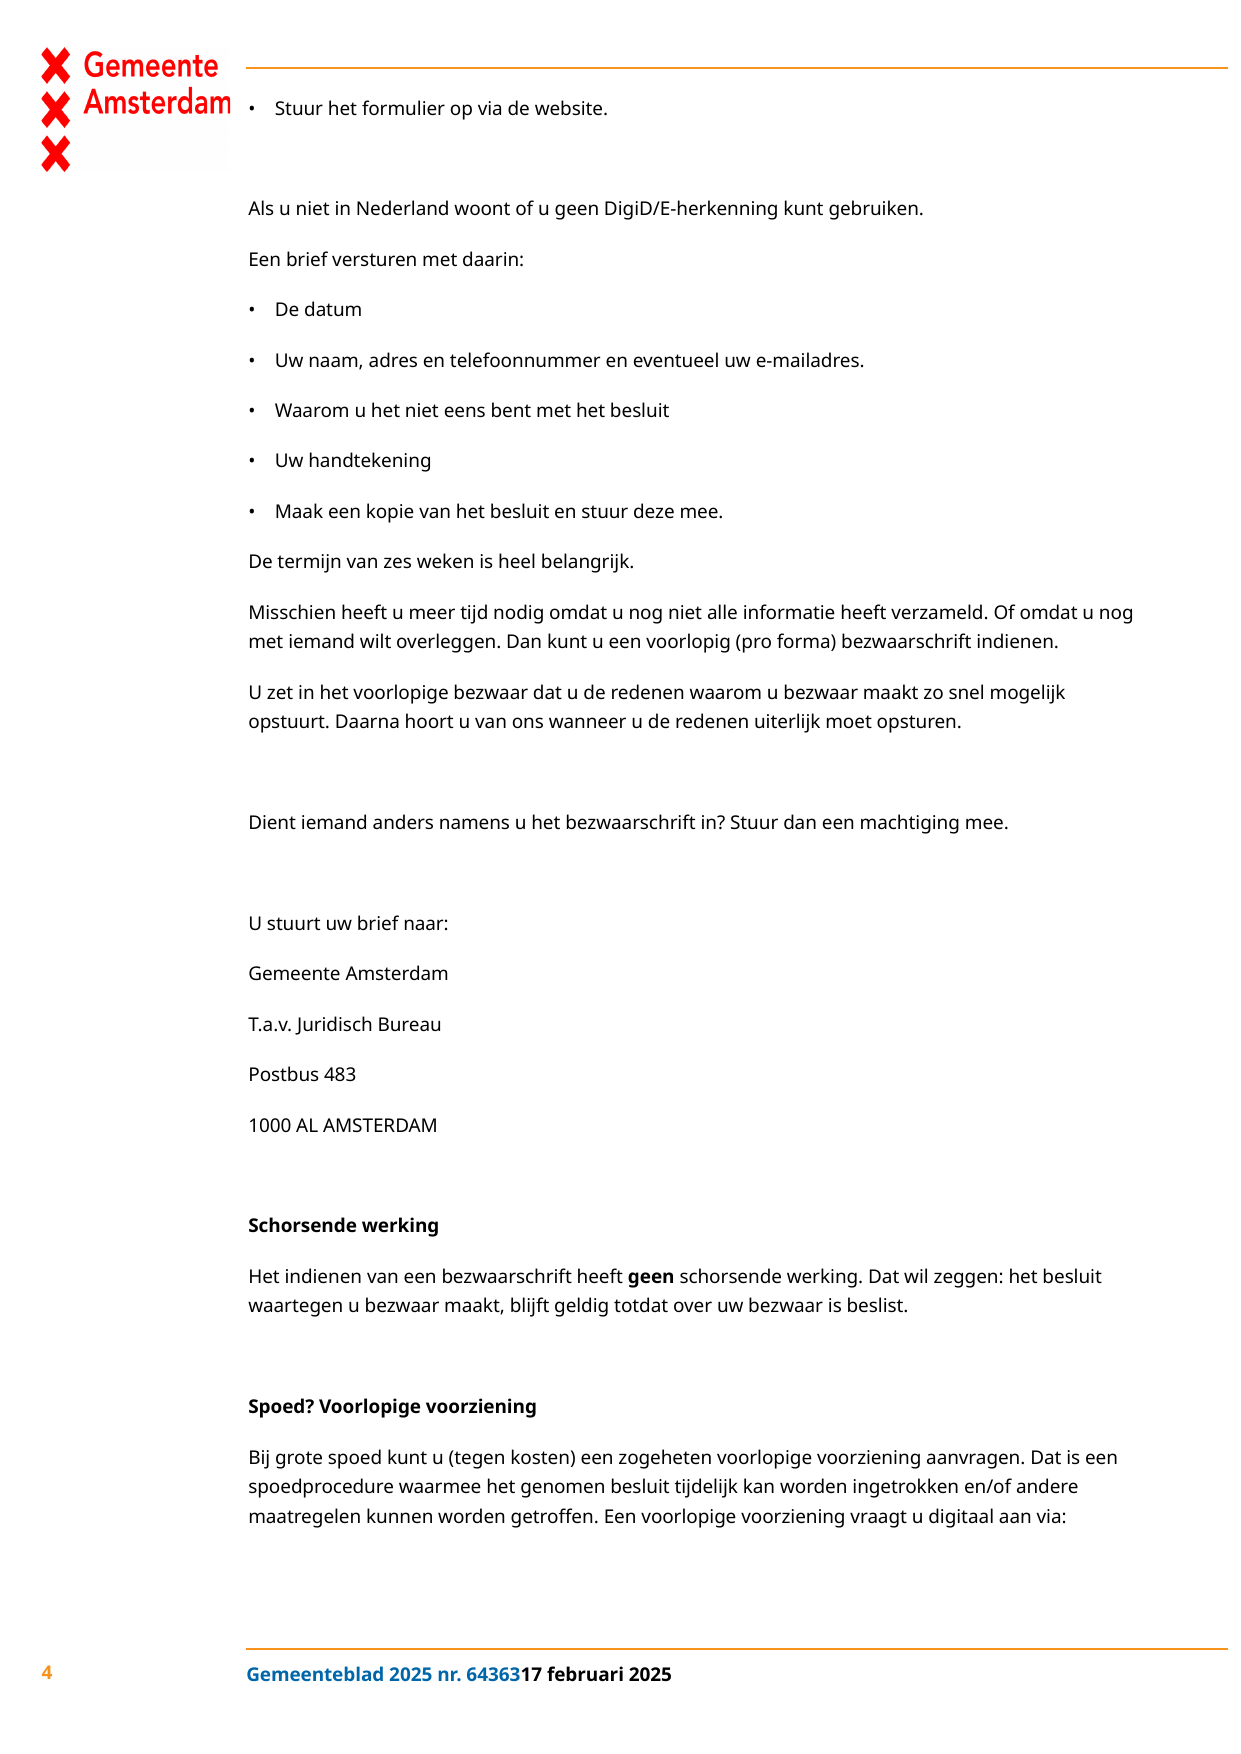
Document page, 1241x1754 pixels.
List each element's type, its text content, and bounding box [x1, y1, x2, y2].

text Schorsende werking [248, 1213, 1152, 1238]
text • Maak een kopie van het besluit en stuur deze mee. [248, 498, 1152, 524]
text • Uw handtekening [248, 448, 1152, 473]
text Spoed? Voorlopige voorziening [248, 1393, 1152, 1419]
text Het indienen van een bezwaarschrift heeft geen schorsende werking. Dat wil zeggen: het besluit waartegen u bezwaar maakt, blijft geldig totdat over uw bezwaar is beslist. [248, 1263, 1152, 1318]
text • Waarom u het niet eens bent met het besluit [248, 397, 1152, 423]
text T.a.v. Juridisch Bureau [248, 1011, 1152, 1037]
text Postbus 483 [248, 1061, 1152, 1087]
text 1000 AL AMSTERDAM [248, 1112, 1152, 1138]
text U zet in het voorlopige bezwaar dat u de redenen waarom u bezwaar maakt zo snel mogelijk opstuurt. Daarna hoort u van ons wanneer u de redenen uiterlijk moet opsturen. [248, 679, 1152, 734]
text Een brief versturen met daarin: [248, 246, 1152, 272]
text • Stuur het formulier op via de website. [248, 95, 1152, 121]
text • De datum [248, 296, 1152, 322]
text Gemeente Amsterdam [248, 961, 1152, 986]
text Dient iemand anders namens u het bezwaarschrift in? Stuur dan een machtiging mee. [248, 809, 1152, 835]
text Als u niet in Nederland woont of u geen DigiD/E-herkenning kunt gebruiken. [248, 196, 1152, 221]
text De termijn van zes weken is heel belangrijk. [248, 548, 1152, 574]
picture [41, 47, 231, 172]
text Bij grote spoed kunt u (tegen kosten) een zogeheten voorlopige voorziening aanvragen. Dat is een spoedprocedure waarmee het genomen besluit tijdelijk kan worden ingetrokken en/of andere maatregelen kunnen worden getroffen. Een voorlopige voorziening vraagt u digitaal aan via: [248, 1444, 1152, 1529]
text • Uw naam, adres en telefoonnummer en eventueel uw e-mailadres. [248, 347, 1152, 373]
text U stuurt uw brief naar: [248, 910, 1152, 936]
text Misschien heeft u meer tijd nodig omdat u nog niet alle informatie heeft verzameld. Of omdat u nog met iemand wilt overleggen. Dan kunt u een voorlopig (pro forma) bezwaarschrift indienen. [248, 599, 1152, 654]
